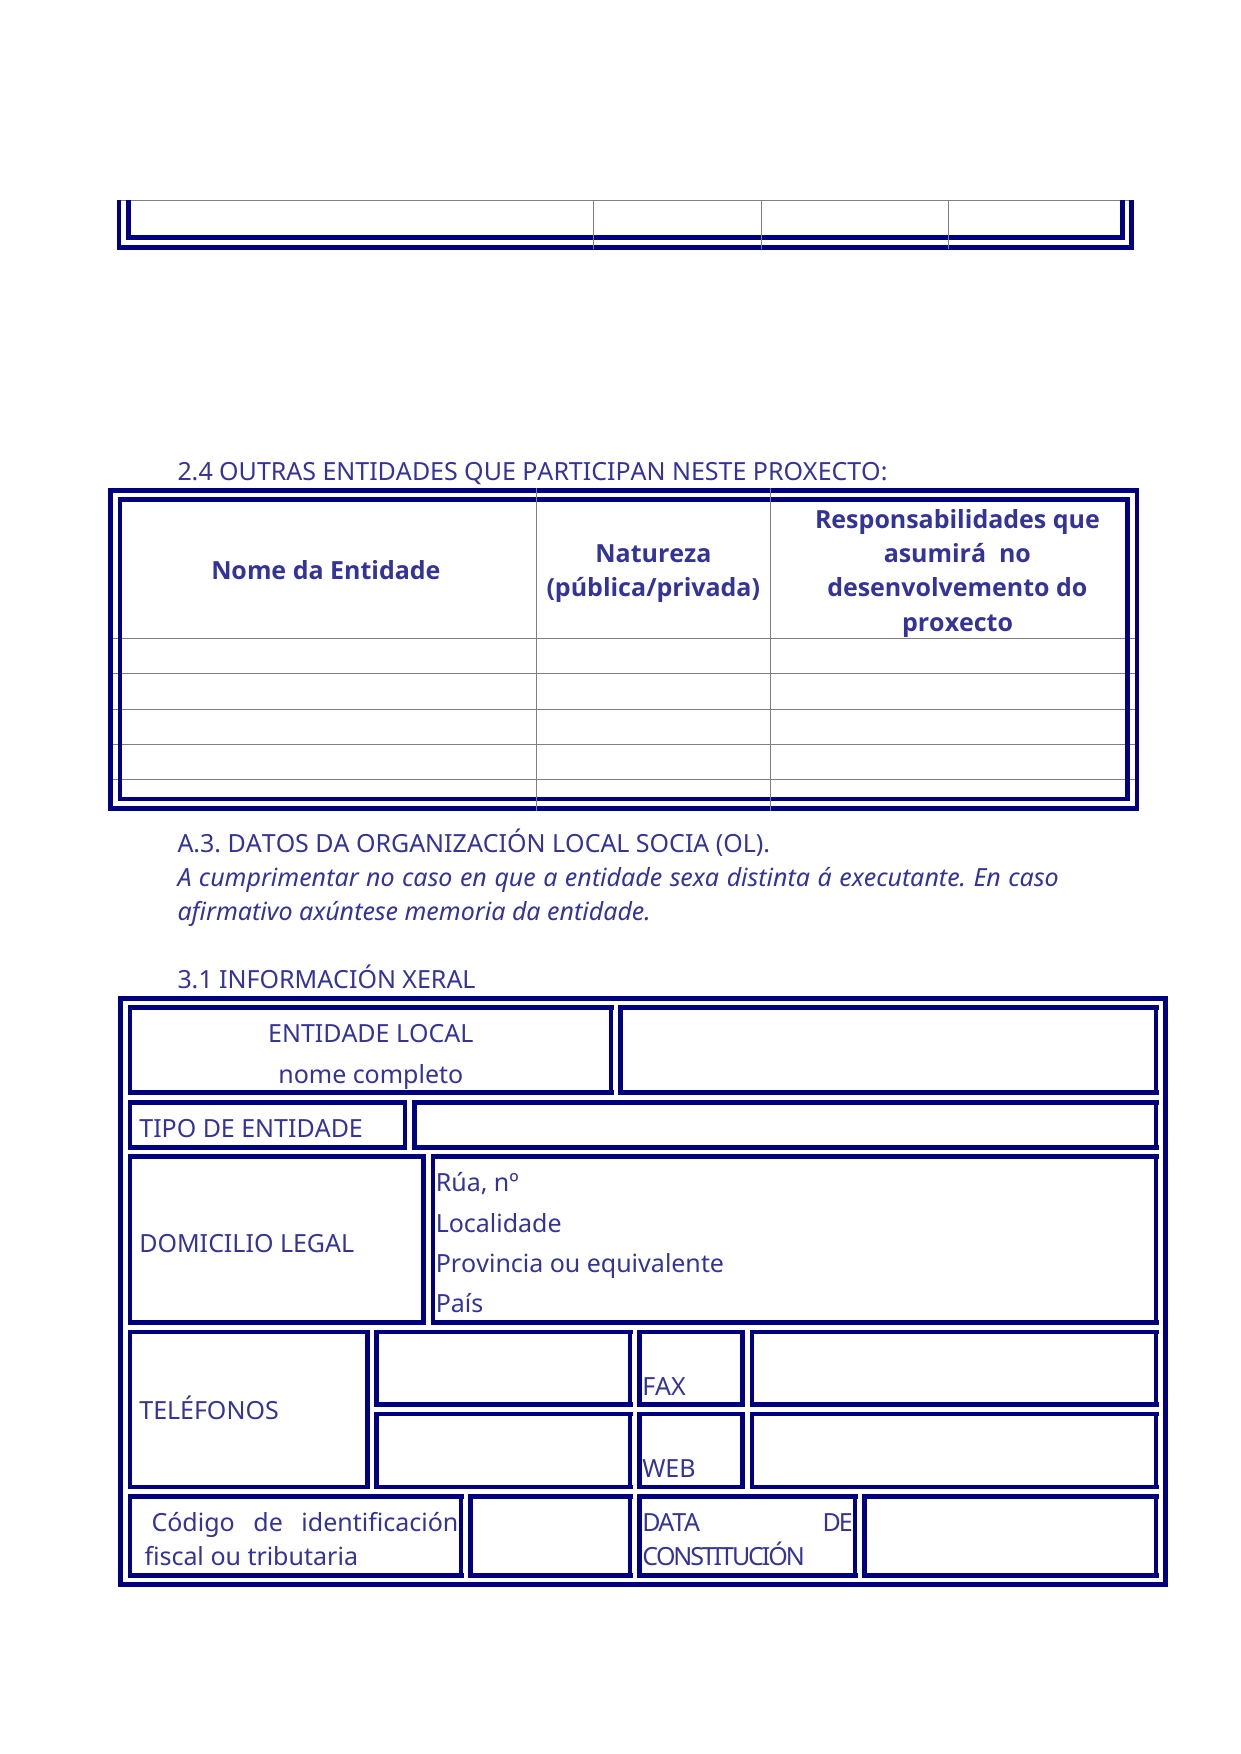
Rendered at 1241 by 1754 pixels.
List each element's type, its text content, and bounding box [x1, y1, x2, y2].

table_cell [771, 745, 1125, 779]
table_header Nome da Entidade [115, 493, 536, 638]
table_cell [417, 1105, 1154, 1145]
table_cell DATA DE CONSTITUCIÓN [635, 1485, 860, 1573]
table_cell [771, 674, 1125, 708]
table_cell [372, 1402, 635, 1484]
table_cell FAX [635, 1325, 747, 1402]
table_cell TIPO DE ENTIDADE [125, 1090, 409, 1145]
table_cell [122, 780, 536, 797]
table_cell [537, 710, 770, 743]
text 3.1 INFORMACIÓN XERAL [177, 962, 1063, 996]
table_header ENTIDADE LOCAL nome completo [125, 1001, 616, 1090]
table_cell [379, 1416, 628, 1484]
table_cell Código de identificación fiscal ou tributaria [125, 1485, 466, 1573]
table_header [537, 493, 770, 497]
table_cell [122, 674, 536, 708]
table_cell [537, 674, 770, 708]
text 2.4 OUTRAS ENTIDADES QUE PARTICIPAN NESTE PROXECTO: [177, 454, 1063, 488]
table_cell [860, 1485, 1161, 1573]
table_cell [473, 1499, 628, 1573]
table_header [623, 1010, 1154, 1090]
text A cumprimentar no caso en que a entidade sexa distinta á executante. En caso afirmativo axúntese memoria da entidade. [177, 859, 1063, 928]
table_cell [762, 201, 948, 235]
table_cell [379, 1334, 628, 1402]
table_cell [747, 1320, 1161, 1402]
table_cell [537, 639, 770, 673]
table_cell WEB [635, 1402, 747, 1484]
table_cell [122, 745, 536, 779]
table_cell [372, 1320, 635, 1402]
table_cell Rúa, nº Localidade Provincia ou equivalente País [428, 1145, 1161, 1320]
subtitle A.3. DATOS DA ORGANIZACIÓN LOCAL SOCIA (OL). [177, 825, 1063, 859]
table_header Responsabilidades que asumirá no desenvolvemento do proxecto [771, 493, 1132, 638]
table_cell [754, 1334, 1154, 1402]
table_cell [747, 1402, 1161, 1484]
table_cell [771, 780, 1125, 797]
table_cell TELÉFONOS [125, 1320, 372, 1484]
table_cell [771, 639, 1125, 673]
table_cell [949, 201, 1120, 235]
table_header [616, 1001, 1161, 1090]
table_cell [754, 1416, 1154, 1484]
table_cell DOMICILIO LEGAL [125, 1145, 428, 1320]
table_cell [131, 201, 593, 235]
table_cell [466, 1485, 635, 1573]
table_cell [122, 639, 536, 673]
table_header Natureza (pública/privada) [537, 502, 770, 638]
table_cell [537, 780, 770, 797]
table_cell [867, 1499, 1154, 1573]
table_cell [122, 710, 536, 743]
table_cell [771, 710, 1125, 743]
table_cell [537, 745, 770, 779]
table_cell [410, 1090, 1161, 1145]
table_cell [594, 201, 761, 235]
